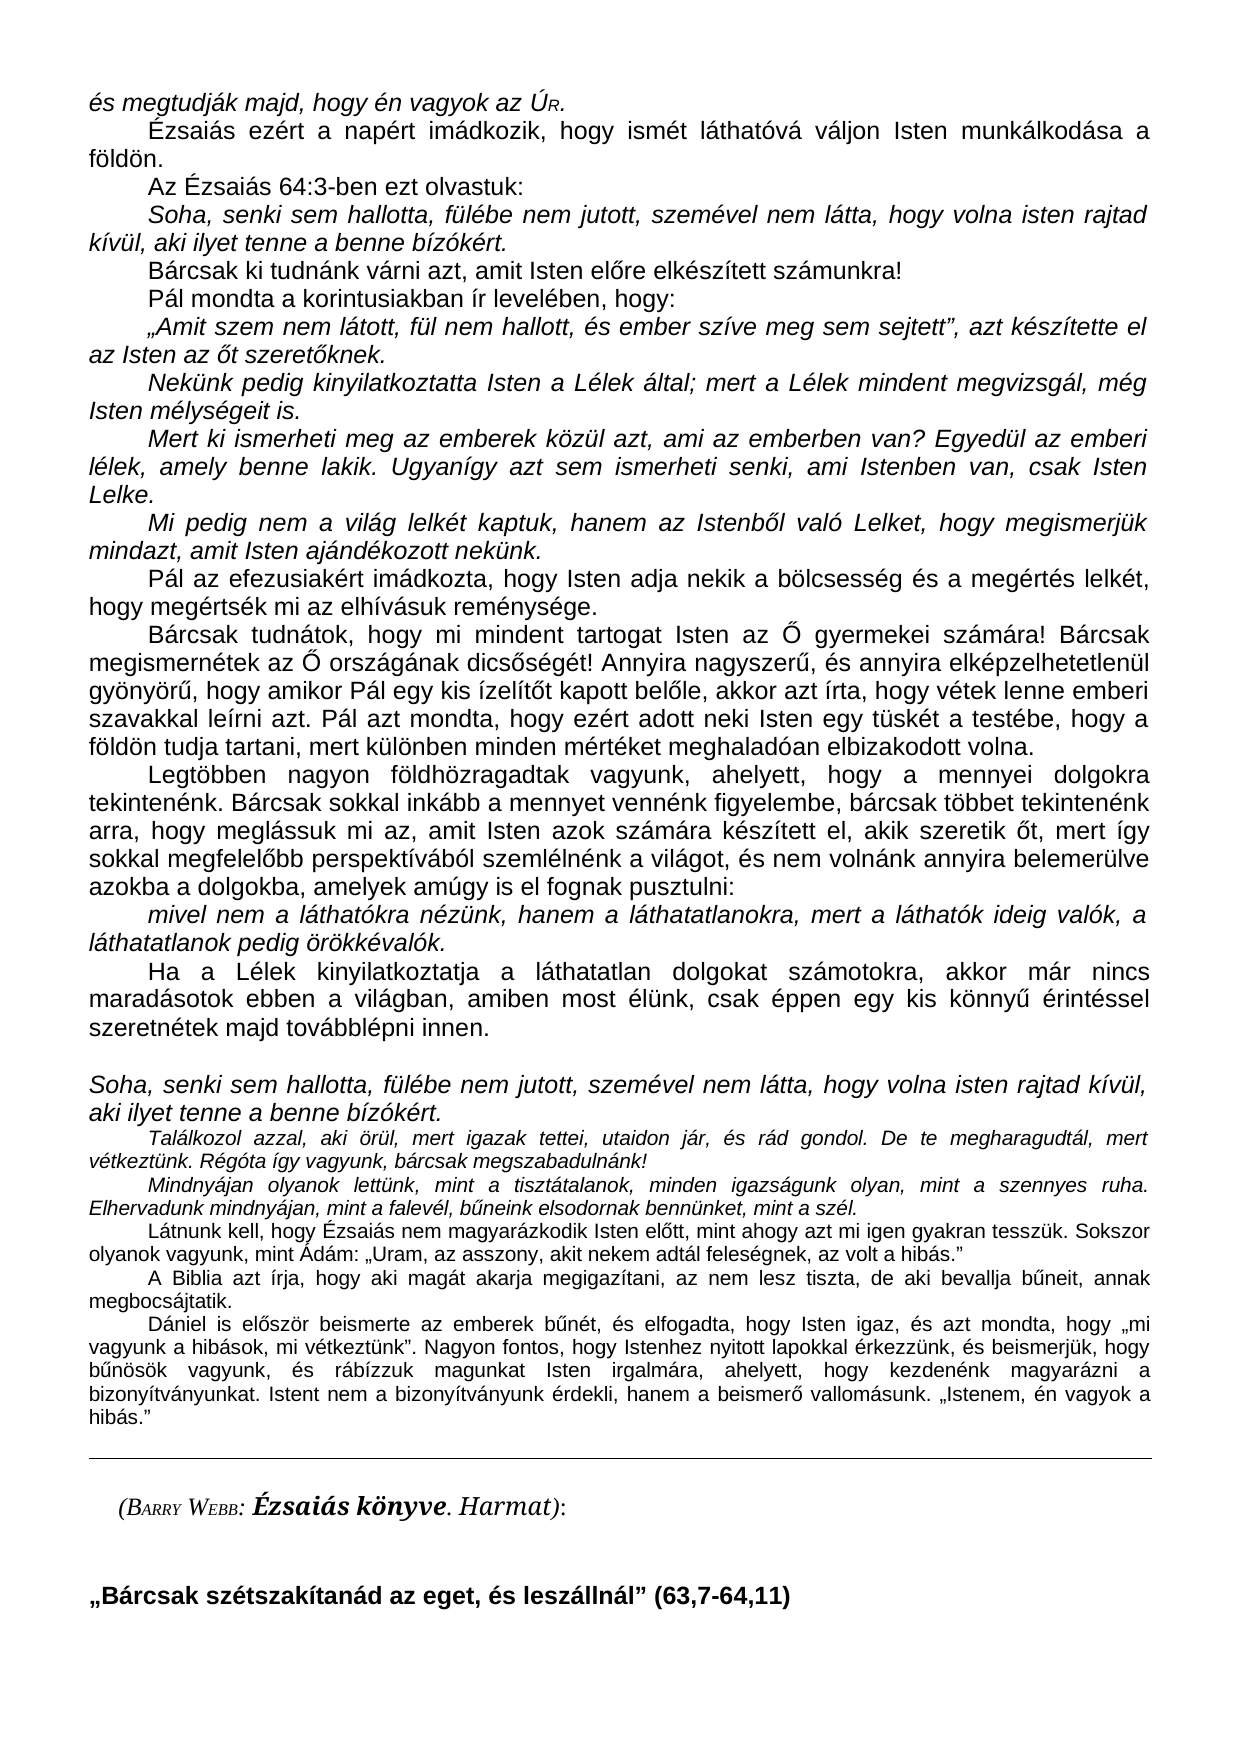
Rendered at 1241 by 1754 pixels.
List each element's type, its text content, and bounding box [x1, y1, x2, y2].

text mivel nem a láthatókra nézünk, hanem a láthatatlanokra, mert a láthatók ideig valók, a láthatatlanok pedig örökkévalók. [88, 901, 1152, 957]
text Bárcsak ki tudnánk várni azt, amit Isten előre elkészített számunkra! [88, 257, 1152, 285]
text Legtöbben nagyon földhözragadtak vagyunk, ahelyett, hogy a mennyei dolgokra tekintenénk. Bárcsak sokkal inkább a mennyet vennénk figyelembe, bárcsak többet tekintenénk arra, hogy meglássuk mi az, amit Isten azok számára készített el, akik szeretik őt, mert így sokkal megfelelőbb perspektívából szemlélnénk a világot, és nem volnánk annyira belemerülve azokba a dolgokba, amelyek amúgy is el fognak pusztulni: [88, 761, 1152, 901]
text Bárcsak tudnátok, hogy mi mindent tartogat Isten az Ő gyermekei számára! Bárcsak megismernétek az Ő országának dicsőségét! Annyira nagyszerű, és annyira elképzelhetetlenül gyönyörű, hogy amikor Pál egy kis ízelítőt kapott belőle, akkor azt írta, hogy vétek lenne emberi szavakkal leírni azt. Pál azt mondta, hogy ezért adott neki Isten egy tüskét a testébe, hogy a földön tudja tartani, mert különben minden mértéket meghaladóan elbizakodott volna. [88, 621, 1152, 761]
text Mert ki ismerheti meg az emberek közül azt, ami az emberben van? Egyedül az emberi lélek, amely benne lakik. Ugyanígy azt sem ismerheti senki, ami Istenben van, csak Isten Lelke. [88, 425, 1152, 509]
text Az Ézsaiás 64:3-ben ezt olvastuk: [88, 173, 1152, 201]
text Soha, senki sem hallotta, fülébe nem jutott, szemével nem látta, hogy volna isten rajtad kívül, aki ilyet tenne a benne bízókért. [88, 1071, 1152, 1127]
text Nekünk pedig kinyilatkoztatta Isten a Lélek által; mert a Lélek mindent megvizsgál, még Isten mélységeit is. [88, 369, 1152, 425]
text „Amit szem nem látott, fül nem hallott, és ember szíve meg sem sejtett”, azt készítette el az Isten az őt szeretőknek. [88, 313, 1152, 369]
text (Barry Webb: Ézsaiás könyve. Harmat): [88, 1459, 1152, 1552]
text Soha, senki sem hallotta, fülébe nem jutott, szemével nem látta, hogy volna isten rajtad kívül, aki ilyet tenne a benne bízókért. [88, 201, 1152, 257]
text Ézsaiás ezért a napért imádkozik, hogy ismét láthatóvá váljon Isten munkálkodása a földön. [88, 117, 1152, 173]
text A Biblia azt írja, hogy aki magát akarja megigazítani, az nem lesz tiszta, de aki bevallja bűneit, annak megbocsájtatik. [88, 1266, 1152, 1313]
text Mindnyájan olyanok lettünk, mint a tisztátalanok, minden igazságunk olyan, mint a szennyes ruha. Elhervadunk mindnyájan, mint a falevél, bűneink elsodornak bennünket, mint a szél. [88, 1173, 1152, 1220]
text „Bárcsak szétszakítanád az eget, és leszállnál” (63,7-64,11) [88, 1582, 1152, 1610]
text Ha a Lélek kinyilatkoztatja a láthatatlan dolgokat számotokra, akkor már nincs maradásotok ebben a világban, amiben most élünk, csak éppen egy kis könnyű érintéssel szeretnétek majd továbblépni innen. [88, 957, 1152, 1041]
text Találkozol azzal, aki örül, mert igazak tettei, utaidon jár, és rád gondol. De te megharagudtál, mert vétkeztünk. Régóta így vagyunk, bárcsak megszabadulnánk! [88, 1127, 1152, 1173]
text Látnunk kell, hogy Ézsaiás nem magyarázkodik Isten előtt, mint ahogy azt mi igen gyakran tesszük. Sokszor olyanok vagyunk, mint Ádám: „Uram, az asszony, akit nekem adtál feleségnek, az volt a hibás.” [88, 1220, 1152, 1266]
text Dániel is először beismerte az emberek bűnét, és elfogadta, hogy Isten igaz, és azt mondta, hogy „mi vagyunk a hibások, mi vétkeztünk”. Nagyon fontos, hogy Istenhez nyitott lapokkal érkezzünk, és beismerjük, hogy bűnösök vagyunk, és rábízzuk magunkat Isten irgalmára, ahelyett, hogy kezdenénk magyarázni a bizonyítványunkat. Istent nem a bizonyítványunk érdekli, hanem a beismerő vallomásunk. „Istenem, én vagyok a hibás.” [88, 1313, 1152, 1429]
text és megtudják majd, hogy én vagyok az Úr. [88, 88, 1152, 117]
text Pál mondta a korintusiakban ír levelében, hogy: [88, 285, 1152, 313]
text Pál az efezusiakért imádkozta, hogy Isten adja nekik a bölcsesség és a megértés lelkét, hogy megértsék mi az elhívásuk reménysége. [88, 565, 1152, 621]
text Mi pedig nem a világ lelkét kaptuk, hanem az Istenből való Lelket, hogy megismerjük mindazt, amit Isten ajándékozott nekünk. [88, 509, 1152, 565]
